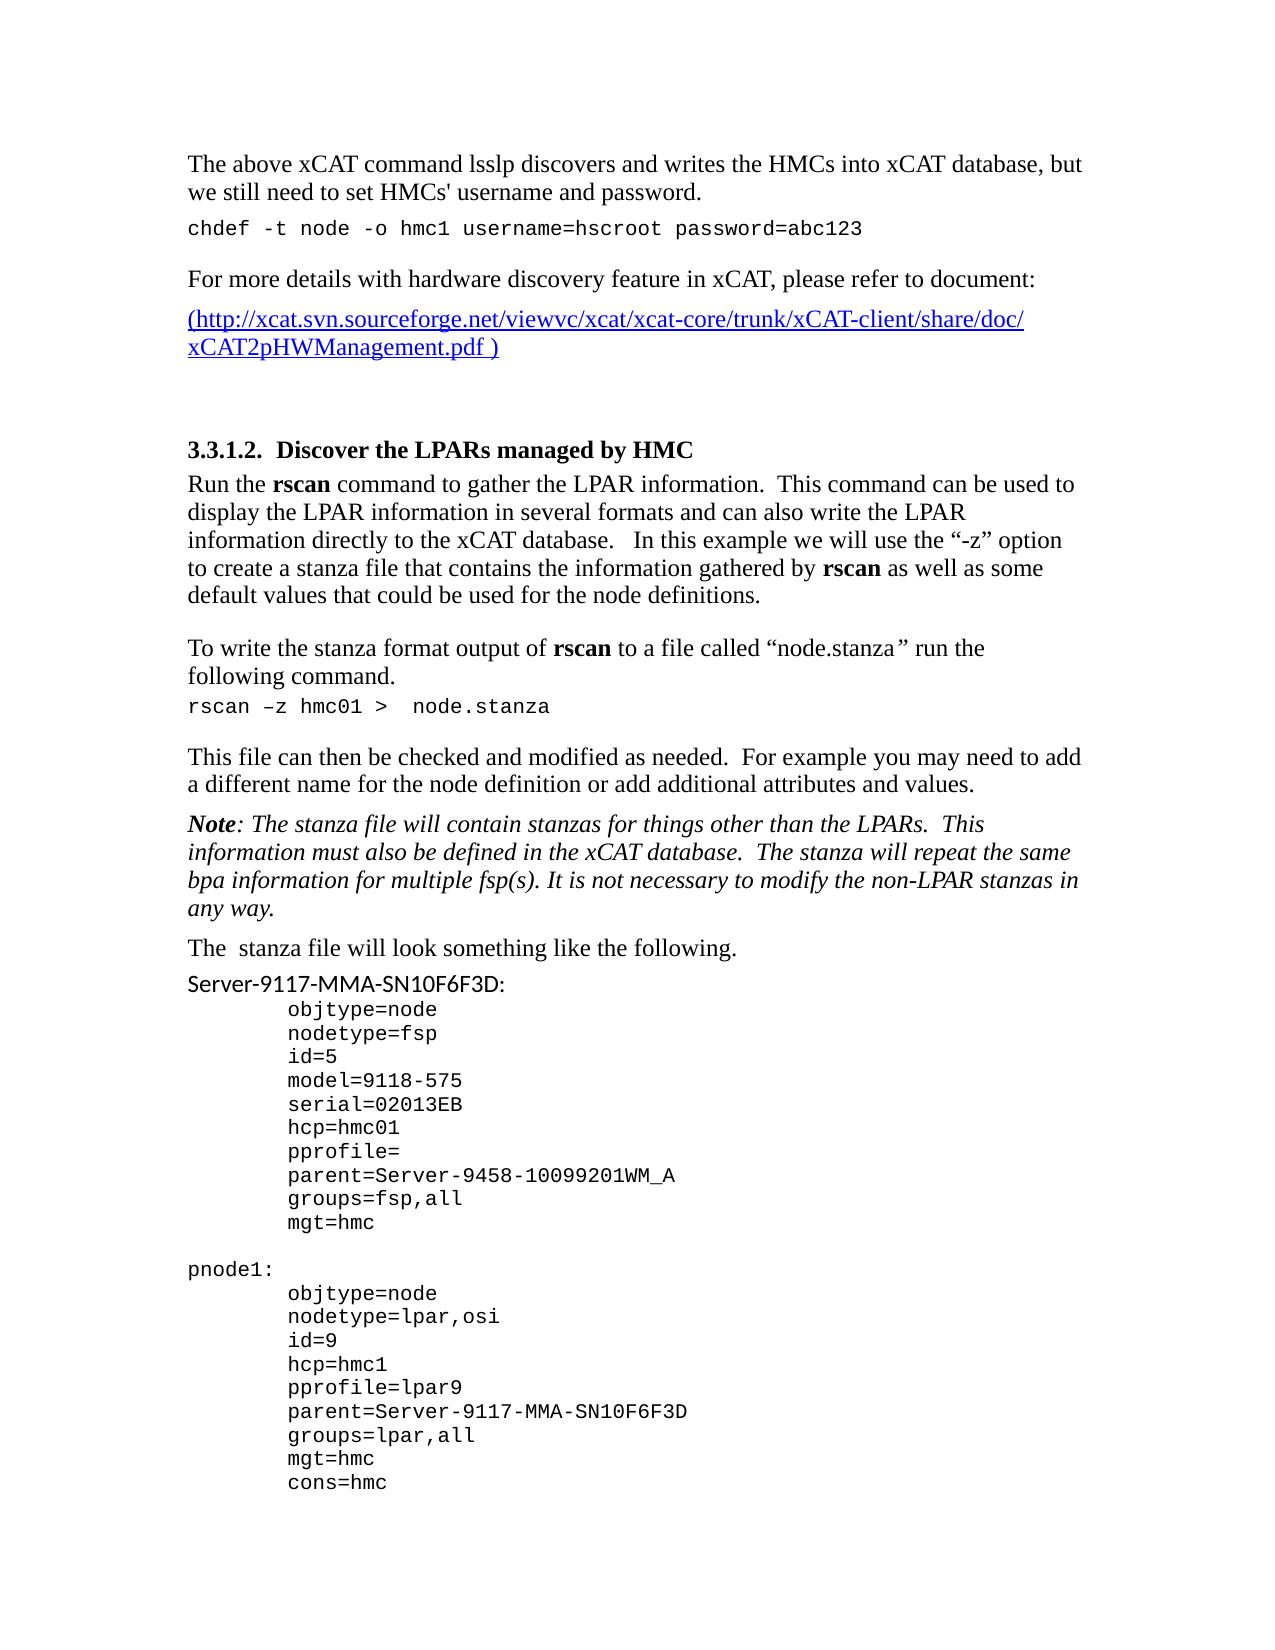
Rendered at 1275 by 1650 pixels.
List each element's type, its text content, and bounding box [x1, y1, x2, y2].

text mgt=hmc [187, 1212, 1087, 1236]
text pprofile= [187, 1141, 1087, 1164]
text objtype=node [187, 1283, 1087, 1306]
list This file can then be checked and modified as needed. For example you may need to add a different name for the node definition or add additional attributes and values. [187, 743, 1087, 798]
text nodetype=lpar,osi [187, 1306, 1087, 1330]
text nodetype=fsp [187, 1023, 1087, 1046]
text rscan –z hmc01 > node.stanza [187, 696, 1087, 719]
text parent=Server-9458-10099201WM_A [187, 1164, 1087, 1188]
text serial=02013EB [187, 1094, 1087, 1117]
list Run the rscan command to gather the LPAR information. This command can be used to display the LPAR information in several formats and can also write the LPAR information directly to the xCAT database. In this example we will use the “-z” option to create a stanza file that contains the information gathered by rscan as well as some default values that could be used for the node definitions. [187, 471, 1087, 609]
text groups=fsp,all [187, 1188, 1087, 1212]
text pnode1: [187, 1259, 1087, 1283]
text (http://xcat.svn.sourceforge.net/viewvc/xcat/xcat-core/trunk/xCAT-client/share/doc/xCAT2pHWManagement.pdf ) [187, 305, 1087, 361]
text id=5 [187, 1046, 1087, 1070]
list The above xCAT command lsslp discovers and writes the HMCs into xCAT database, but we still need to set HMCs' username and password. [187, 150, 1087, 205]
text groups=lpar,all [187, 1425, 1087, 1448]
text model=9118-575 [187, 1070, 1087, 1094]
list The stanza file will look something like the following. [187, 934, 1087, 962]
list To write the stanza format output of rscan to a file called “node.stanza” run the following command. [187, 634, 1087, 689]
subtitle Discover the LPARs managed by HMC [187, 437, 1087, 464]
text parent=Server-9117-MMA-SN10F6F3D [187, 1401, 1087, 1425]
text chdef -t node -o hmc1 username=hscroot password=abc123 [187, 218, 1087, 242]
text id=9 [187, 1330, 1087, 1354]
text hcp=hmc01 [187, 1117, 1087, 1141]
text objtype=node [187, 999, 1087, 1023]
list Note: The stanza file will contain stanzas for things other than the LPARs. This information must also be defined in the xCAT database. The stanza will repeat the same bpa information for multiple fsp(s). It is not necessary to modify the non-LPAR stanzas in any way. [187, 811, 1087, 921]
text Server-9117-MMA-SN10F6F3D: [187, 974, 1087, 999]
text pprofile=lpar9 [187, 1377, 1087, 1401]
text cons=hmc [187, 1472, 1087, 1496]
text hcp=hmc1 [187, 1354, 1087, 1377]
list For more details with hardware discovery feature in xCAT, please refer to document: [187, 265, 1087, 293]
text mgt=hmc [187, 1448, 1087, 1472]
